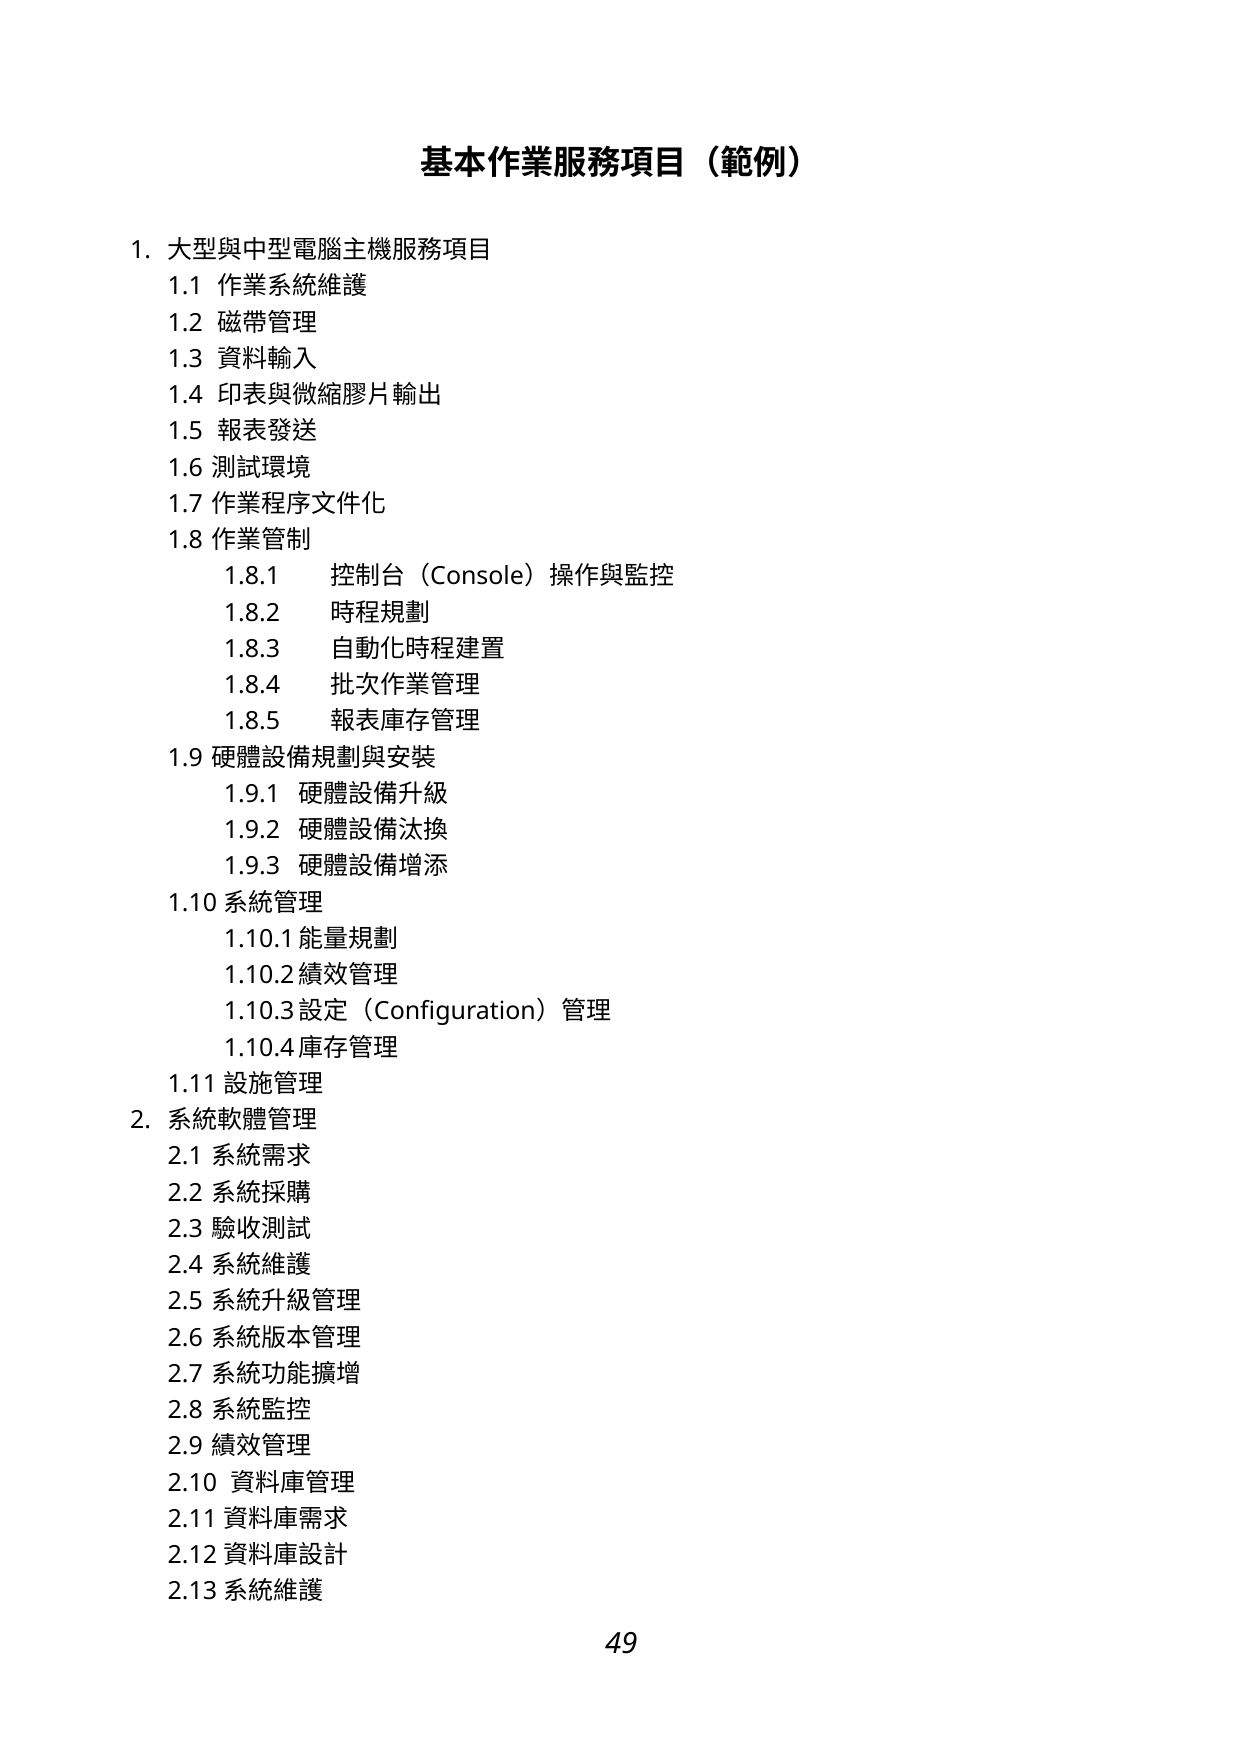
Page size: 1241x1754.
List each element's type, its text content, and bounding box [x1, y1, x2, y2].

list 磁帶管理 [167, 302, 1110, 338]
list 作業管制 [167, 519, 1110, 556]
list 批次作業管理 [224, 664, 1110, 701]
list 控制台（Console）操作與監控 [224, 556, 1110, 592]
list 時程規劃 [224, 592, 1110, 628]
list 系統管理 [167, 882, 1110, 918]
list 驗收測試 [167, 1208, 1110, 1244]
list 硬體設備汰換 [224, 809, 1110, 846]
list 績效管理 [167, 1426, 1110, 1462]
list 系統版本管理 [167, 1317, 1110, 1353]
list 系統採購 [167, 1172, 1110, 1208]
list 系統升級管理 [167, 1281, 1110, 1317]
list 自動化時程建置 [224, 628, 1110, 664]
list 硬體設備升級 [224, 773, 1110, 809]
list 系統維護 [167, 1244, 1110, 1281]
list 作業系統維護 [167, 266, 1110, 302]
list 系統維護 [167, 1571, 1110, 1607]
list 資料庫設計 [167, 1534, 1110, 1571]
list 報表發送 [167, 411, 1110, 447]
list 績效管理 [224, 954, 1110, 991]
list 大型與中型電腦主機服務項目 [130, 229, 1110, 266]
list 能量規劃 [224, 918, 1110, 954]
list 設定（Configuration）管理 [224, 991, 1110, 1027]
list 作業程序文件化 [167, 483, 1110, 519]
list 系統軟體管理 [130, 1099, 1110, 1136]
list 硬體設備規劃與安裝 [167, 737, 1110, 773]
list 設施管理 [167, 1063, 1110, 1099]
list 系統功能擴增 [167, 1353, 1110, 1389]
list 庫存管理 [224, 1027, 1110, 1063]
text 基本作業服務項目（範例） [130, 136, 1110, 184]
list 系統監控 [167, 1389, 1110, 1426]
list 測試環境 [167, 447, 1110, 483]
list 印表與微縮膠片輸出 [167, 374, 1110, 411]
list 硬體設備增添 [224, 846, 1110, 882]
list 系統需求 [167, 1136, 1110, 1172]
list 資料庫管理 [167, 1462, 1110, 1498]
list 報表庫存管理 [224, 701, 1110, 737]
list 資料輸入 [167, 338, 1110, 374]
list 資料庫需求 [167, 1498, 1110, 1534]
